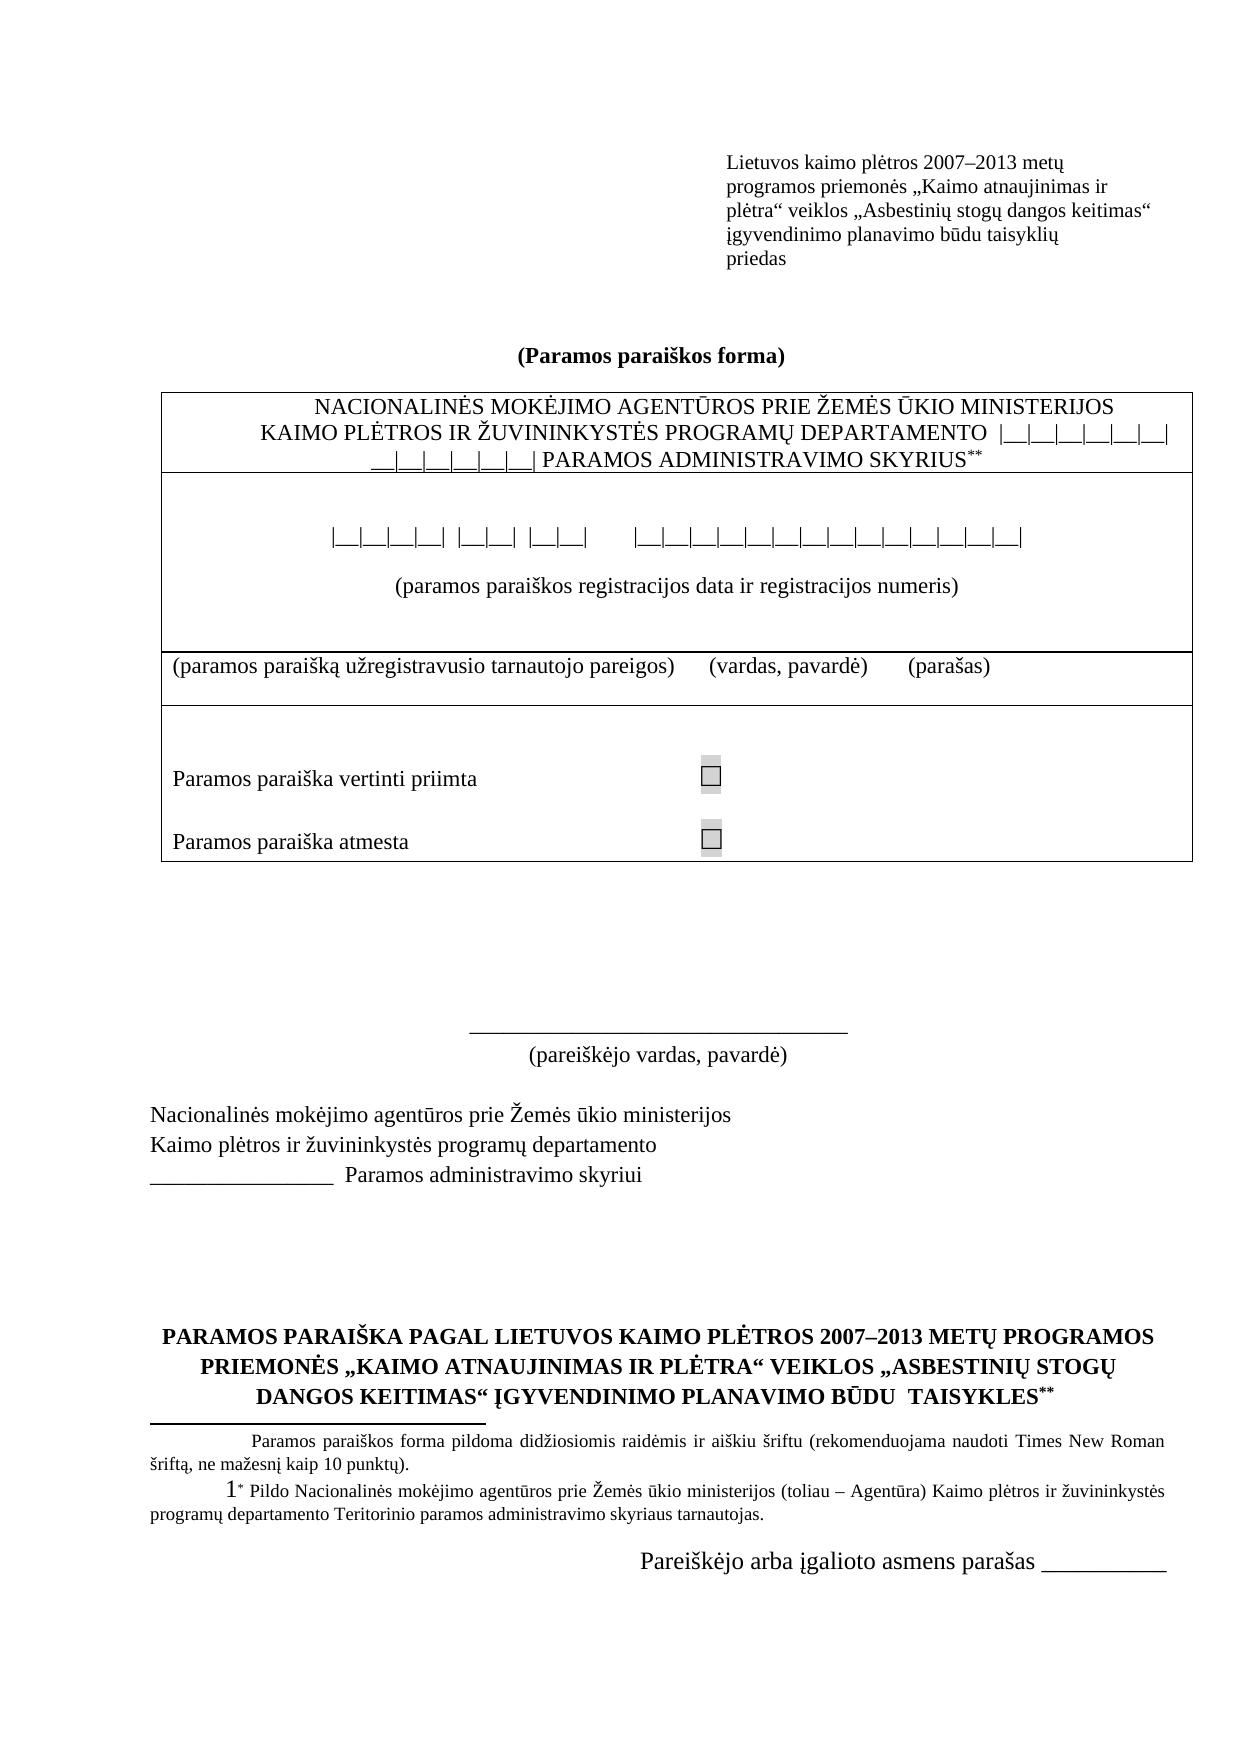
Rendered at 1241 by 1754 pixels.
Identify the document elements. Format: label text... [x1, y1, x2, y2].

text ________________ Paramos administravimo skyriui [150, 1161, 1167, 1188]
text * Pildo Nacionalinės mokėjimo agentūros prie Žemės ūkio ministerijos (toliau – Agentūra) Kaimo plėtros ir žuvininkystės programų departamento Teritorinio paramos administravimo skyriaus tarnautojas. [150, 1474, 1167, 1525]
text Nacionalinės mokėjimo agentūros prie Žemės ūkio ministerijos [150, 1101, 1167, 1127]
table_header nacionalinės mokėjimo agentūros prie žemės ūkio ministerijos kaimo plėtros ir žuvininkystės programų departamento |__|__|__|__|__|__|__|__|__|__|__|__| paramos administravimo skyrius** [162, 393, 1192, 472]
table_cell |__|__|__|__| |__|__| |__|__| |__|__|__|__|__|__|__|__|__|__|__|__|__|__| (paramos paraiškos registracijos data ir registracijos numeris) [162, 473, 1192, 651]
text programos priemonės „Kaimo atnaujinimas ir [726, 174, 1167, 198]
text _________________________________ [150, 1010, 1167, 1037]
text priedas [726, 246, 1167, 270]
table_cell (paramos paraišką užregistravusio tarnautojo pareigos) (vardas, pavardė) (parašas) [162, 653, 1192, 705]
text Kaimo plėtros ir žuvininkystės programų departamento [150, 1131, 1167, 1158]
text PARAMOS ParaiškA pagal LIETUVOS Kaimo plėtros 2007–2013 metų PROGRAMOS priemonĖS „KAIMO ATNAUJINIMAS IR PLĖTRA“ VEIKLOS „ASBESTINIŲ STOGŲ DANGOS KEITIMAS“ ĮGYVENDINIMO PLANAVIMO BŪDU TAISYKLES** [150, 1323, 1167, 1409]
table_cell Paramos paraiška vertinti priimta □ Paramos paraiška atmesta □ [162, 706, 1192, 861]
text (Paramos paraiškos forma) [150, 342, 1167, 369]
text Paramos paraiškos forma pildoma didžiosiomis raidėmis ir aiškiu šriftu (rekomenduojama naudoti Times New Roman šriftą, ne mažesnį kaip 10 punktų). [150, 1424, 1167, 1474]
text Pareiškėjo arba įgalioto asmens parašas __________ [150, 1546, 1167, 1575]
text Lietuvos kaimo plėtros 2007–2013 metų [726, 150, 1167, 174]
text plėtra“ veiklos „Asbestinių stogų dangos keitimas“ [726, 198, 1167, 222]
text (pareiškėjo vardas, pavardė) [150, 1041, 1167, 1067]
text įgyvendinimo planavimo būdu taisyklių [726, 222, 1167, 246]
